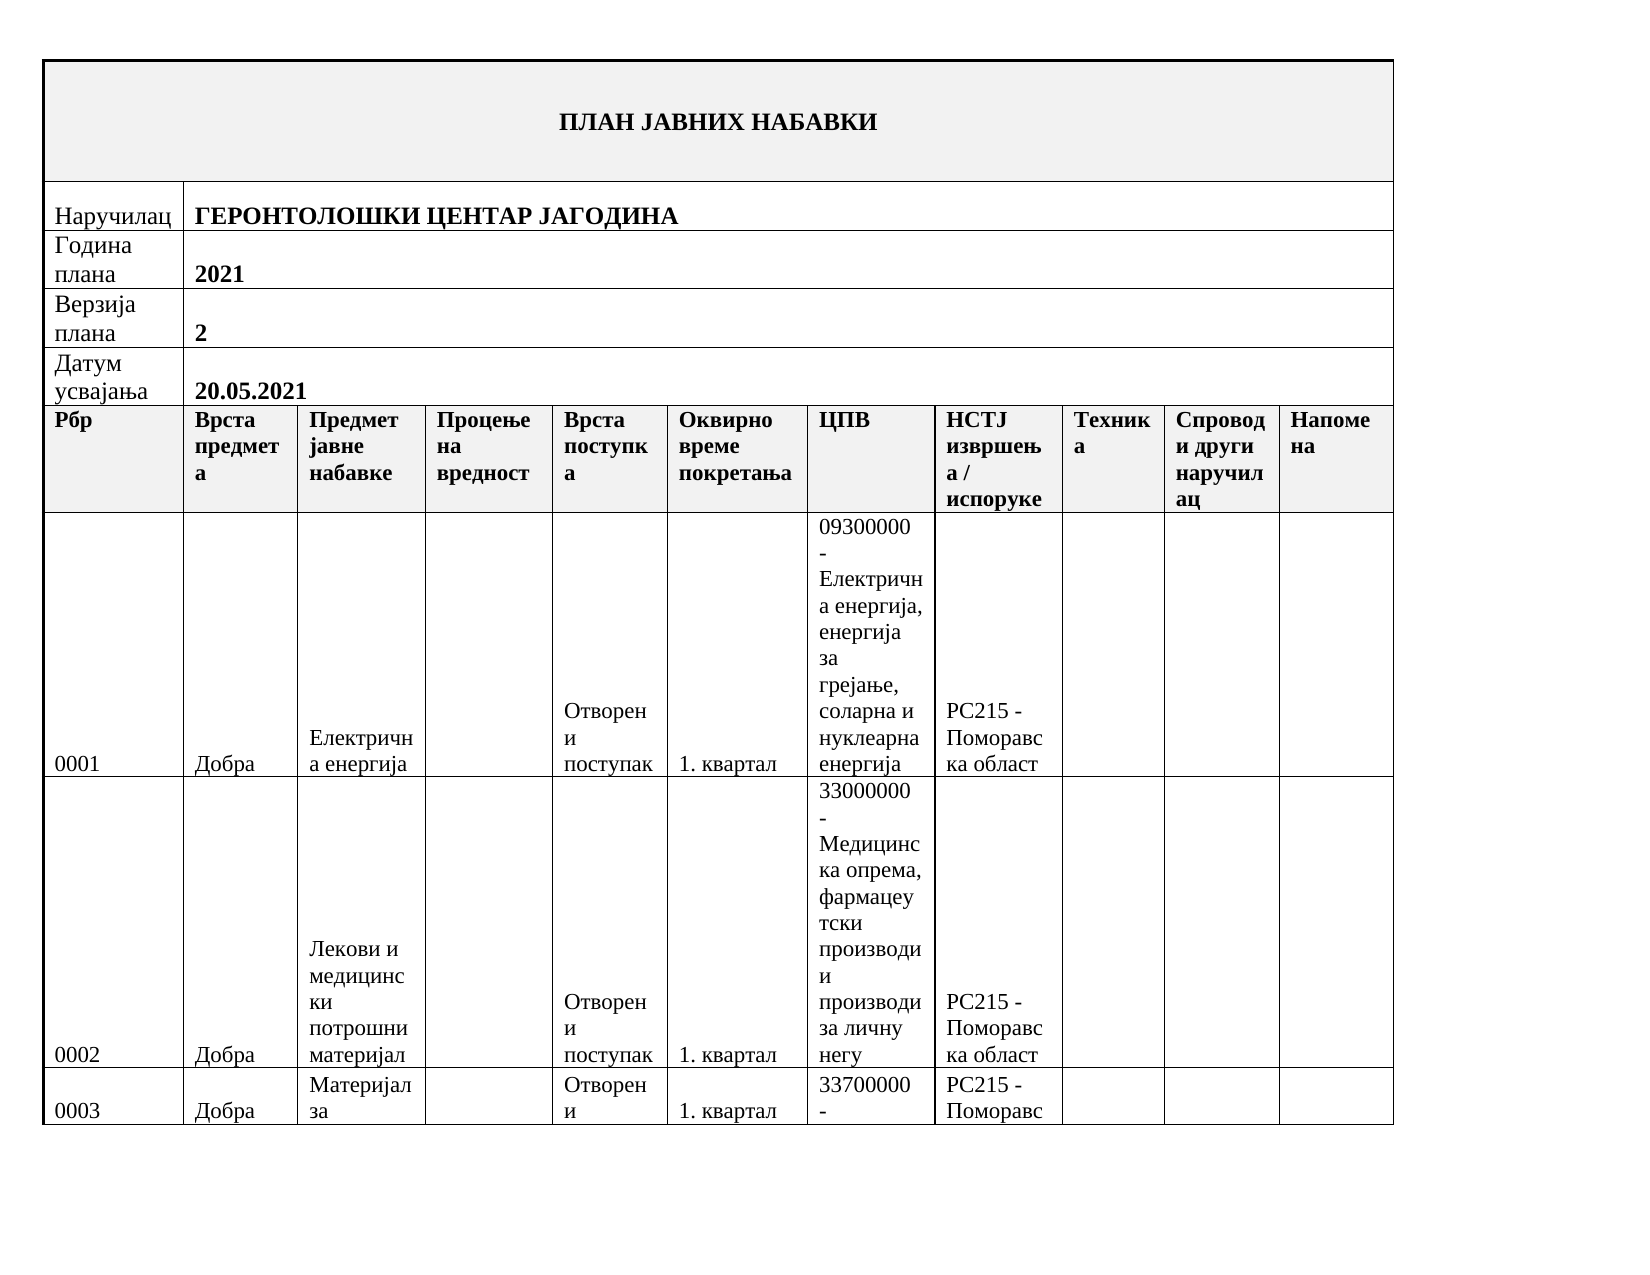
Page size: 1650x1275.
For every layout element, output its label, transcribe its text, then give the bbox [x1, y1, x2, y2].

table_header ПЛАН ЈАВНИХ НАБАВКИ [45, 62, 1393, 181]
table_cell Отворени поступак [553, 513, 667, 776]
table_cell ЦПВ [808, 406, 934, 512]
table_cell РС215 - Поморавска област [936, 777, 1062, 1067]
table_cell [1165, 777, 1279, 1067]
table_cell 1. квартал [668, 1068, 807, 1124]
table_cell Отворени [553, 1068, 667, 1124]
table_cell Добра [184, 1068, 297, 1124]
table_cell 33000000 - Медицинска опрема, фармацеутски производи и производи за личну негу [808, 777, 934, 1067]
table_cell [426, 1068, 552, 1124]
table_cell Електрична енергија [298, 513, 425, 776]
table_cell [1063, 513, 1164, 776]
table_cell [1280, 513, 1393, 776]
table_cell Врста предмета [184, 406, 297, 512]
table_cell [1165, 513, 1279, 776]
table_cell 2 [184, 289, 1393, 347]
table_cell Отворени поступак [553, 777, 667, 1067]
table_cell 0003 [45, 1068, 183, 1124]
table_cell 09300000 - Електрична енергија, енергија за грејање, соларна и нуклеарна енергија [808, 513, 934, 776]
table_cell Материјал за [298, 1068, 425, 1124]
table_cell Техника [1063, 406, 1164, 512]
table_cell 0001 [45, 513, 183, 776]
table_cell Лекови и медицински потрошни материјал [298, 777, 425, 1067]
table_cell [1280, 777, 1393, 1067]
table_cell НСТЈ извршења / испоруке [936, 406, 1062, 512]
table_cell [1165, 1068, 1279, 1124]
table_cell 20.05.2021 [184, 348, 1393, 405]
table_cell 2021 [184, 231, 1393, 288]
table_cell [1280, 1068, 1393, 1124]
table_cell Наручилац [45, 182, 183, 229]
table_cell Рбр [45, 406, 183, 512]
table_cell 0002 [45, 777, 183, 1067]
table_cell Добра [184, 777, 297, 1067]
table_cell [1063, 777, 1164, 1067]
table_cell Година плана [45, 231, 183, 288]
table_cell Напомена [1280, 406, 1393, 512]
table_cell Предмет јавне набавке [298, 406, 425, 512]
table_cell 33700000 [808, 1068, 934, 1124]
table_cell [426, 777, 552, 1067]
table_cell [426, 513, 552, 776]
table_cell РС215 - Поморавс [936, 1068, 1062, 1124]
table_cell [1063, 1068, 1164, 1124]
table_cell Верзија плана [45, 289, 183, 347]
table_cell РС215 - Поморавска област [936, 513, 1062, 776]
table_cell Врста поступка [553, 406, 667, 512]
table_cell Добра [184, 513, 297, 776]
table_cell 1. квартал [668, 777, 807, 1067]
table_cell ГЕРОНТОЛОШКИ ЦЕНТАР ЈАГОДИНА [184, 182, 1393, 229]
table_cell Оквирно време покретања [668, 406, 807, 512]
table_cell Спроводи други наручилац [1165, 406, 1279, 512]
table_cell Процењена вредност [426, 406, 552, 512]
table_cell 1. квартал [668, 513, 807, 776]
table_cell Датум усвајања [45, 348, 183, 405]
